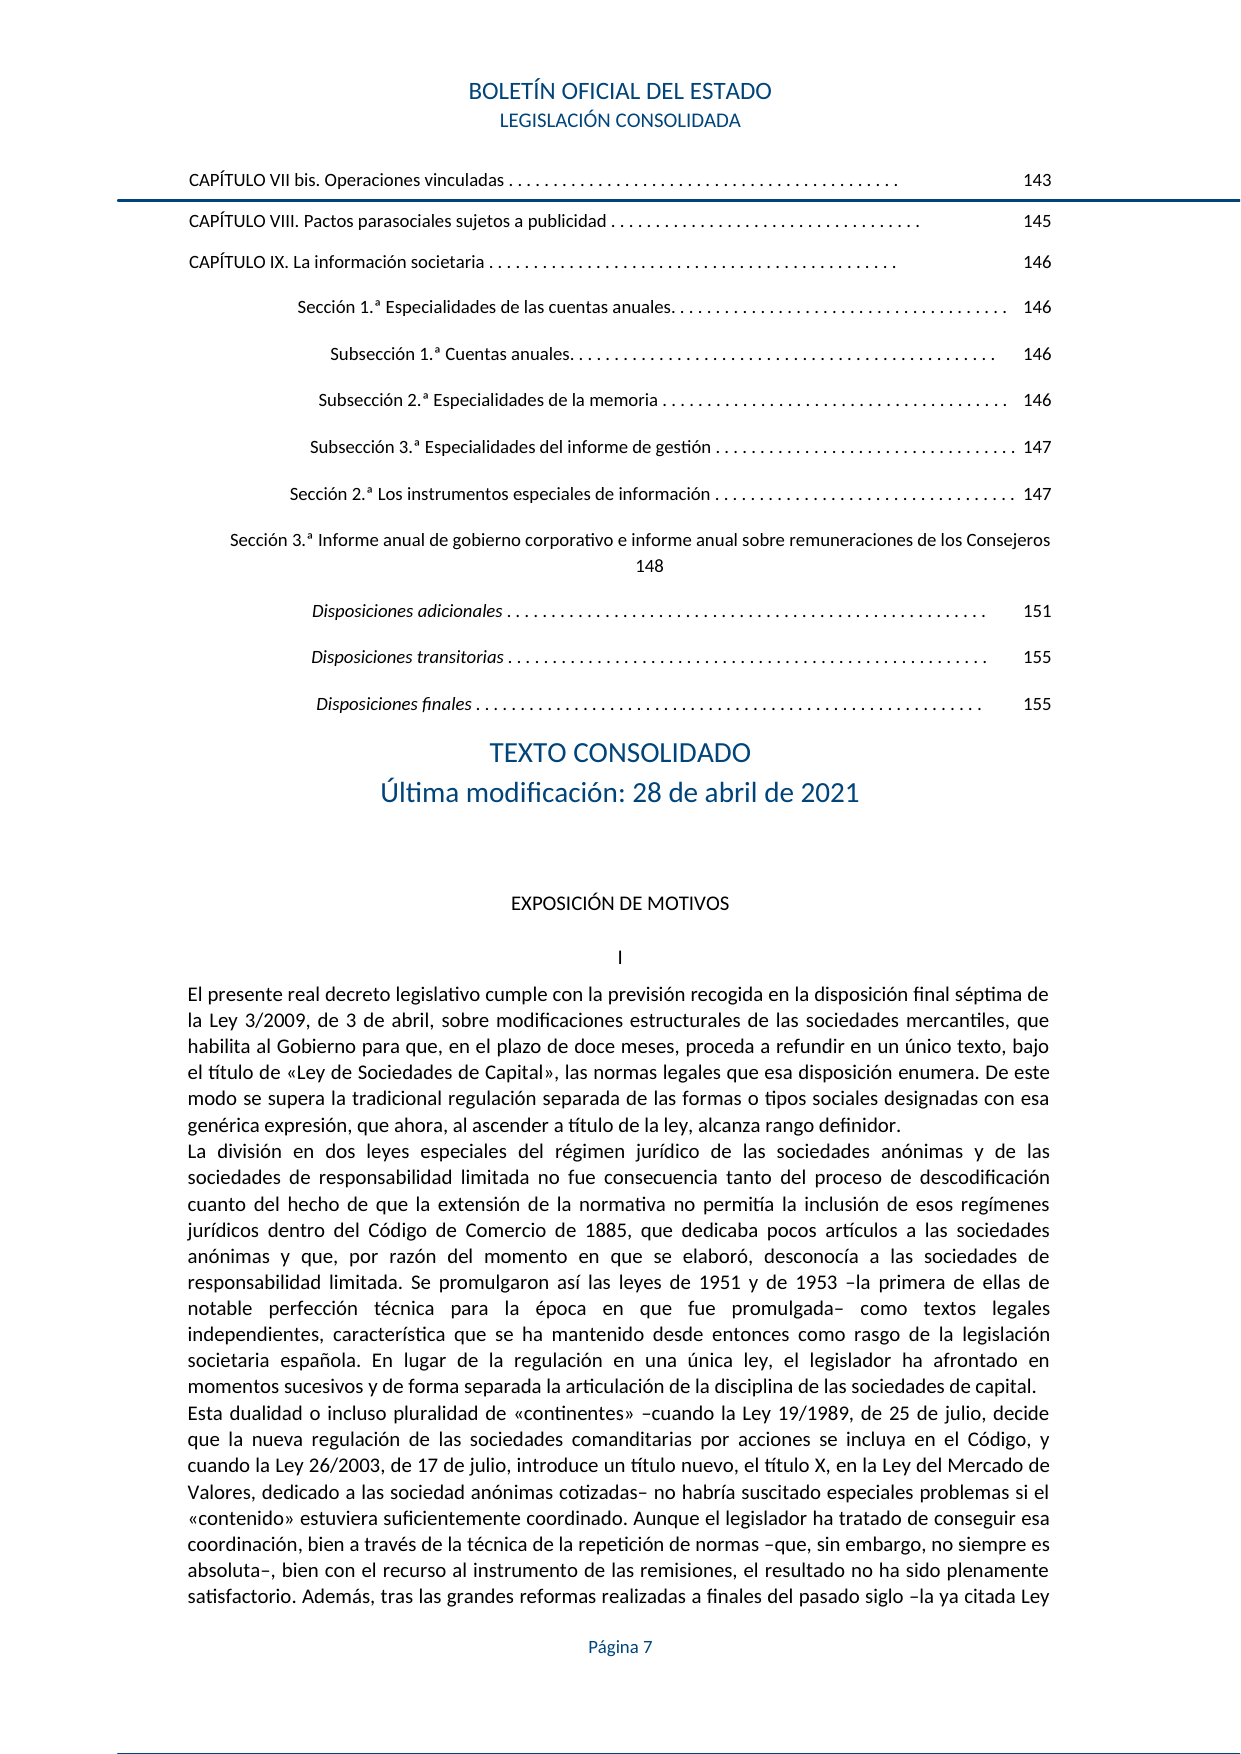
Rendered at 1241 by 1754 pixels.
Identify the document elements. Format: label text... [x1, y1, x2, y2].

text Subsección 1.ª Cuentas anuales. . . . . . . . . . . . . . . . . . . . . . . . . . . . . . . . . . . . . . . . . . . . . . . . 146 [189, 338, 1051, 366]
text EXPOSICIÓN DE MOTIVOS [212, 890, 1029, 915]
text Disposiciones finales . . . . . . . . . . . . . . . . . . . . . . . . . . . . . . . . . . . . . . . . . . . . . . . . . . . . . . . . . 155 [189, 688, 1051, 716]
text Subsección 2.ª Especialidades de la memoria . . . . . . . . . . . . . . . . . . . . . . . . . . . . . . . . . . . . . . . 146 [189, 384, 1051, 412]
text Última modificación: 28 de abril de 2021 [189, 774, 1051, 809]
text Sección 2.ª Los instrumentos especiales de información . . . . . . . . . . . . . . . . . . . . . . . . . . . . . . . . . . 147 [189, 478, 1051, 506]
text Disposiciones adicionales . . . . . . . . . . . . . . . . . . . . . . . . . . . . . . . . . . . . . . . . . . . . . . . . . . . . . . 151 [189, 595, 1051, 623]
text El presente real decreto legislativo cumple con la previsión recogida en la disposición final séptima de la Ley 3/2009, de 3 de abril, sobre modificaciones estructurales de las sociedades mercantiles, que habilita al Gobierno para que, en el plazo de doce meses, proceda a refundir en un único texto, bajo el título de «Ley de Sociedades de Capital», las normas legales que esa disposición enumera. De este modo se supera la tradicional regulación separada de las formas o tipos sociales designadas con esa genérica expresión, que ahora, al ascender a título de la ley, alcanza rango definidor. [187, 981, 1051, 1137]
text CAPÍTULO IX. La información societaria . . . . . . . . . . . . . . . . . . . . . . . . . . . . . . . . . . . . . . . . . . . . . . 146 [189, 250, 1051, 273]
text Esta dualidad o incluso pluralidad de «continentes» –cuando la Ley 19/1989, de 25 de julio, decide que la nueva regulación de las sociedades comanditarias por acciones se incluya en el Código, y cuando la Ley 26/2003, de 17 de julio, introduce un título nuevo, el título X, en la Ley del Mercado de Valores, dedicado a las sociedad anónimas cotizadas– no habría suscitado especiales problemas si el «contenido» estuviera suficientemente coordinado. Aunque el legislador ha tratado de conseguir esa coordinación, bien a través de la técnica de la repetición de normas –que, sin embargo, no siempre es absoluta–, bien con el recurso al instrumento de las remisiones, el resultado no ha sido plenamente satisfactorio. Además, tras las grandes reformas realizadas a finales del pasado siglo –la ya citada Ley [187, 1400, 1051, 1609]
text Sección 1.ª Especialidades de las cuentas anuales. . . . . . . . . . . . . . . . . . . . . . . . . . . . . . . . . . . . . . 146 [189, 291, 1051, 319]
text La división en dos leyes especiales del régimen jurídico de las sociedades anónimas y de las sociedades de responsabilidad limitada no fue consecuencia tanto del proceso de descodificación cuanto del hecho de que la extensión de la normativa no permitía la inclusión de esos regímenes jurídicos dentro del Código de Comercio de 1885, que dedicaba pocos artículos a las sociedades anónimas y que, por razón del momento en que se elaboró, desconocía a las sociedades de responsabilidad limitada. Se promulgaron así las leyes de 1951 y de 1953 –la primera de ellas de notable perfección técnica para la época en que fue promulgada– como textos legales independientes, característica que se ha mantenido desde entonces como rasgo de la legislación societaria española. En lugar de la regulación en una única ley, el legislador ha afrontado en momentos sucesivos y de forma separada la articulación de la disciplina de las sociedades de capital. [187, 1138, 1051, 1399]
text Subsección 3.ª Especialidades del informe de gestión . . . . . . . . . . . . . . . . . . . . . . . . . . . . . . . . . . 147 [189, 431, 1051, 459]
text CAPÍTULO VIII. Pactos parasociales sujetos a publicidad . . . . . . . . . . . . . . . . . . . . . . . . . . . . . . . . . . . 145 [189, 209, 1051, 232]
text I [212, 944, 1029, 969]
text CAPÍTULO VII bis. Operaciones vinculadas . . . . . . . . . . . . . . . . . . . . . . . . . . . . . . . . . . . . . . . . . . . . 143 [189, 168, 1051, 191]
text Disposiciones transitorias . . . . . . . . . . . . . . . . . . . . . . . . . . . . . . . . . . . . . . . . . . . . . . . . . . . . . . 155 [189, 641, 1051, 669]
text Sección 3.ª Informe anual de gobierno corporativo e informe anual sobre remuneraciones de los Consejeros 148 [189, 524, 1051, 577]
text TEXTO CONSOLIDADO [189, 734, 1051, 770]
